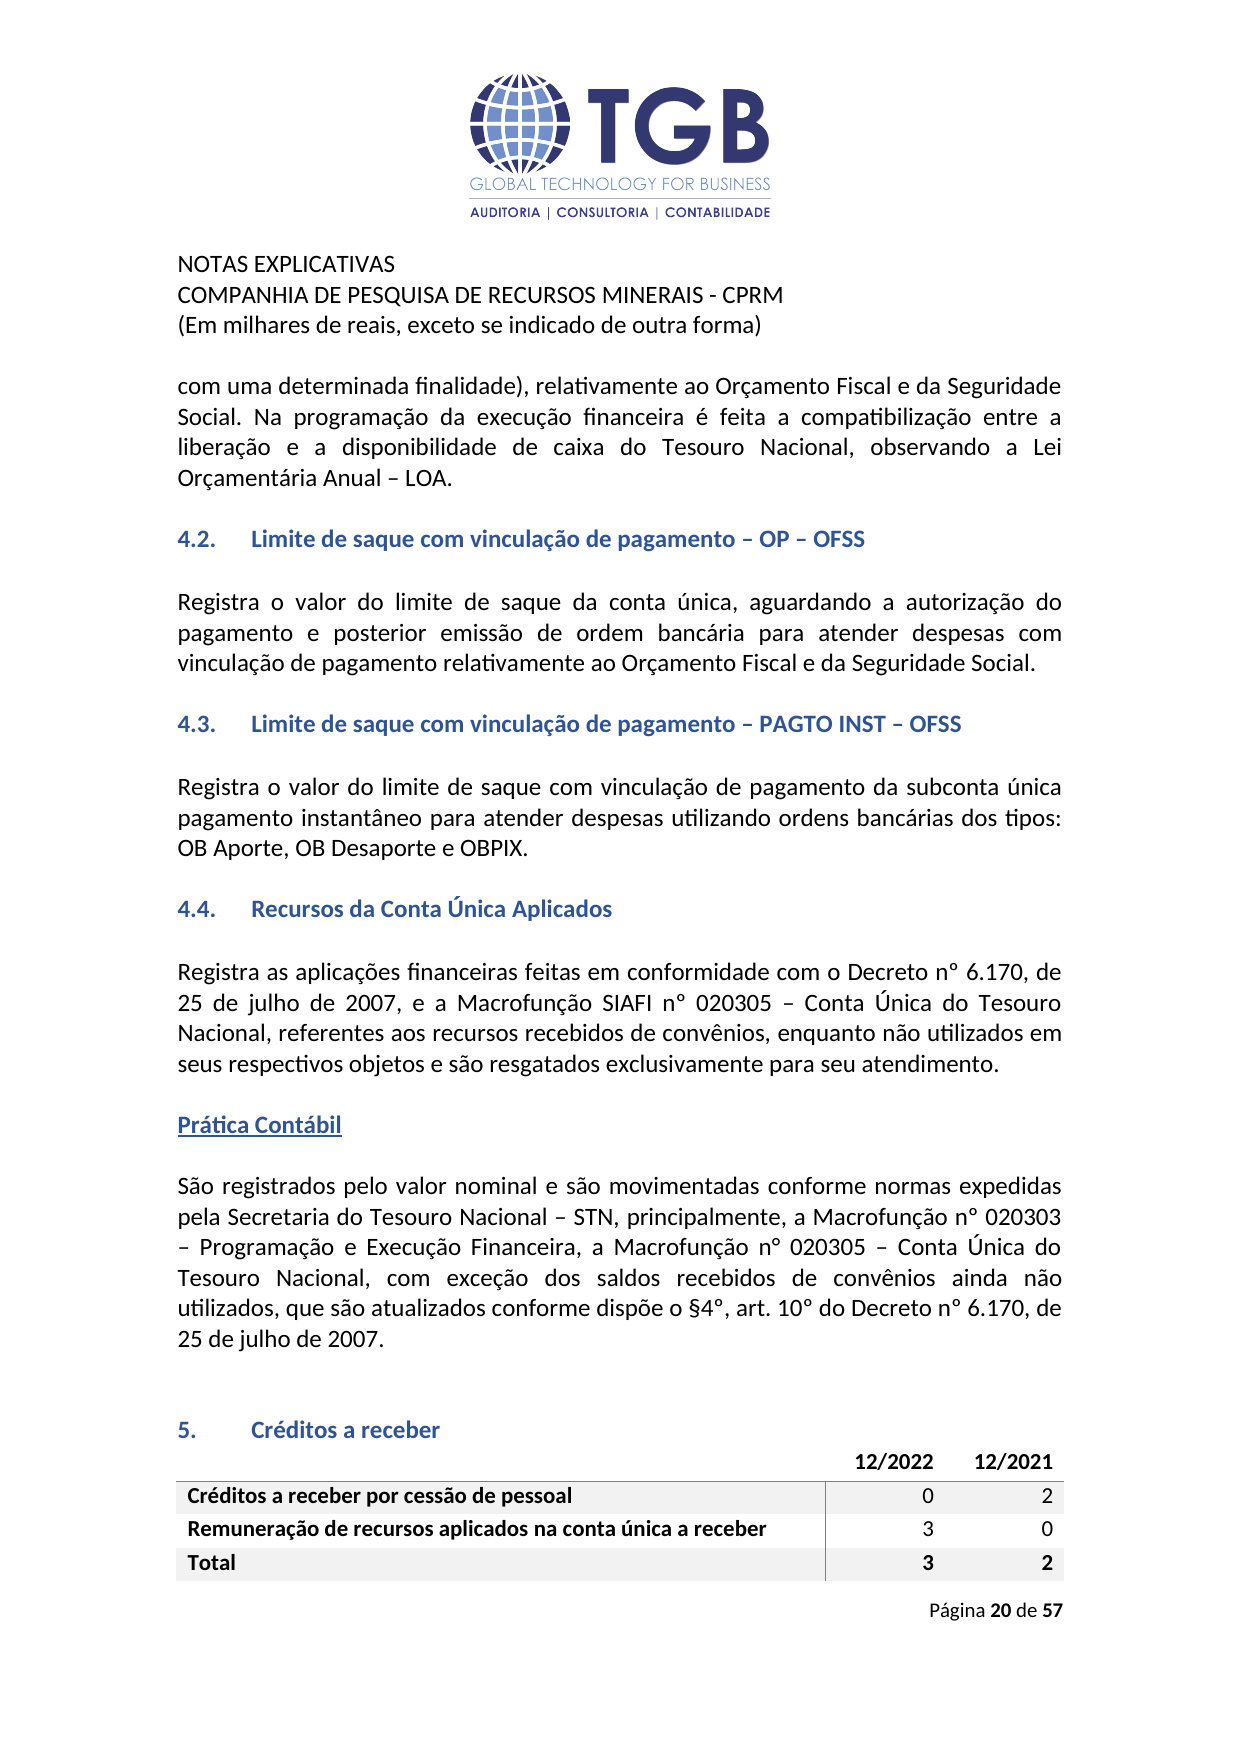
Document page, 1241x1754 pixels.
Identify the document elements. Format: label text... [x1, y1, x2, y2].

table_cell 0 [826, 1482, 945, 1514]
table_header 12/2021 [945, 1447, 1064, 1481]
table_header [176, 1447, 826, 1481]
text Registra o valor do limite de saque da conta única, aguardando a autorização do pagamento e posterior emissão de ordem bancária para atender despesas com vinculação de pagamento relativamente ao Orçamento Fiscal e da Seguridade Social. [177, 586, 1063, 678]
table_cell Total [176, 1548, 825, 1581]
table_cell 2 [945, 1482, 1064, 1514]
table_cell Créditos a receber por cessão de pessoal [176, 1482, 825, 1514]
text com uma determinada finalidade), relativamente ao Orçamento Fiscal e da Seguridade Social. Na programação da execução financeira é feita a compatibilização entre a liberação e a disponibilidade de caixa do Tesouro Nacional, observando a Lei Orçamentária Anual – LOA. [177, 370, 1063, 492]
text Registra as aplicações financeiras feitas em conformidade com o Decreto nº 6.170, de 25 de julho de 2007, e a Macrofunção SIAFI nº 020305 – Conta Única do Tesouro Nacional, referentes aos recursos recebidos de convênios, enquanto não utilizados em seus respectivos objetos e são resgatados exclusivamente para seu atendimento. [177, 957, 1063, 1079]
list Recursos da Conta Única Aplicados [177, 893, 1063, 924]
list Limite de saque com vinculação de pagamento – PAGTO INST – OFSS [177, 708, 1063, 739]
table_header 12/2022 [826, 1447, 945, 1481]
text São registrados pelo valor nominal e são movimentadas conforme normas expedidas pela Secretaria do Tesouro Nacional – STN, principalmente, a Macrofunção nº 020303 – Programação e Execução Financeira, a Macrofunção n° 020305 – Conta Única do Tesouro Nacional, com exceção dos saldos recebidos de convênios ainda não utilizados, que são atualizados conforme dispõe o §4º, art. 10º do Decreto nº 6.170, de 25 de julho de 2007. [177, 1170, 1063, 1353]
list Limite de saque com vinculação de pagamento – OP – OFSS [177, 523, 1063, 553]
table_cell 2 [945, 1548, 1064, 1581]
table_cell 3 [826, 1548, 945, 1581]
table_cell 3 [826, 1514, 945, 1548]
text Registra o valor do limite de saque com vinculação de pagamento da subconta única pagamento instantâneo para atender despesas utilizando ordens bancárias dos tipos: OB Aporte, OB Desaporte e OBPIX. [177, 771, 1063, 863]
text Prática Contábil [177, 1109, 1063, 1140]
table_cell 0 [945, 1514, 1064, 1548]
table_cell Remuneração de recursos aplicados na conta única a receber [176, 1514, 825, 1548]
list Créditos a receber [177, 1414, 1063, 1445]
